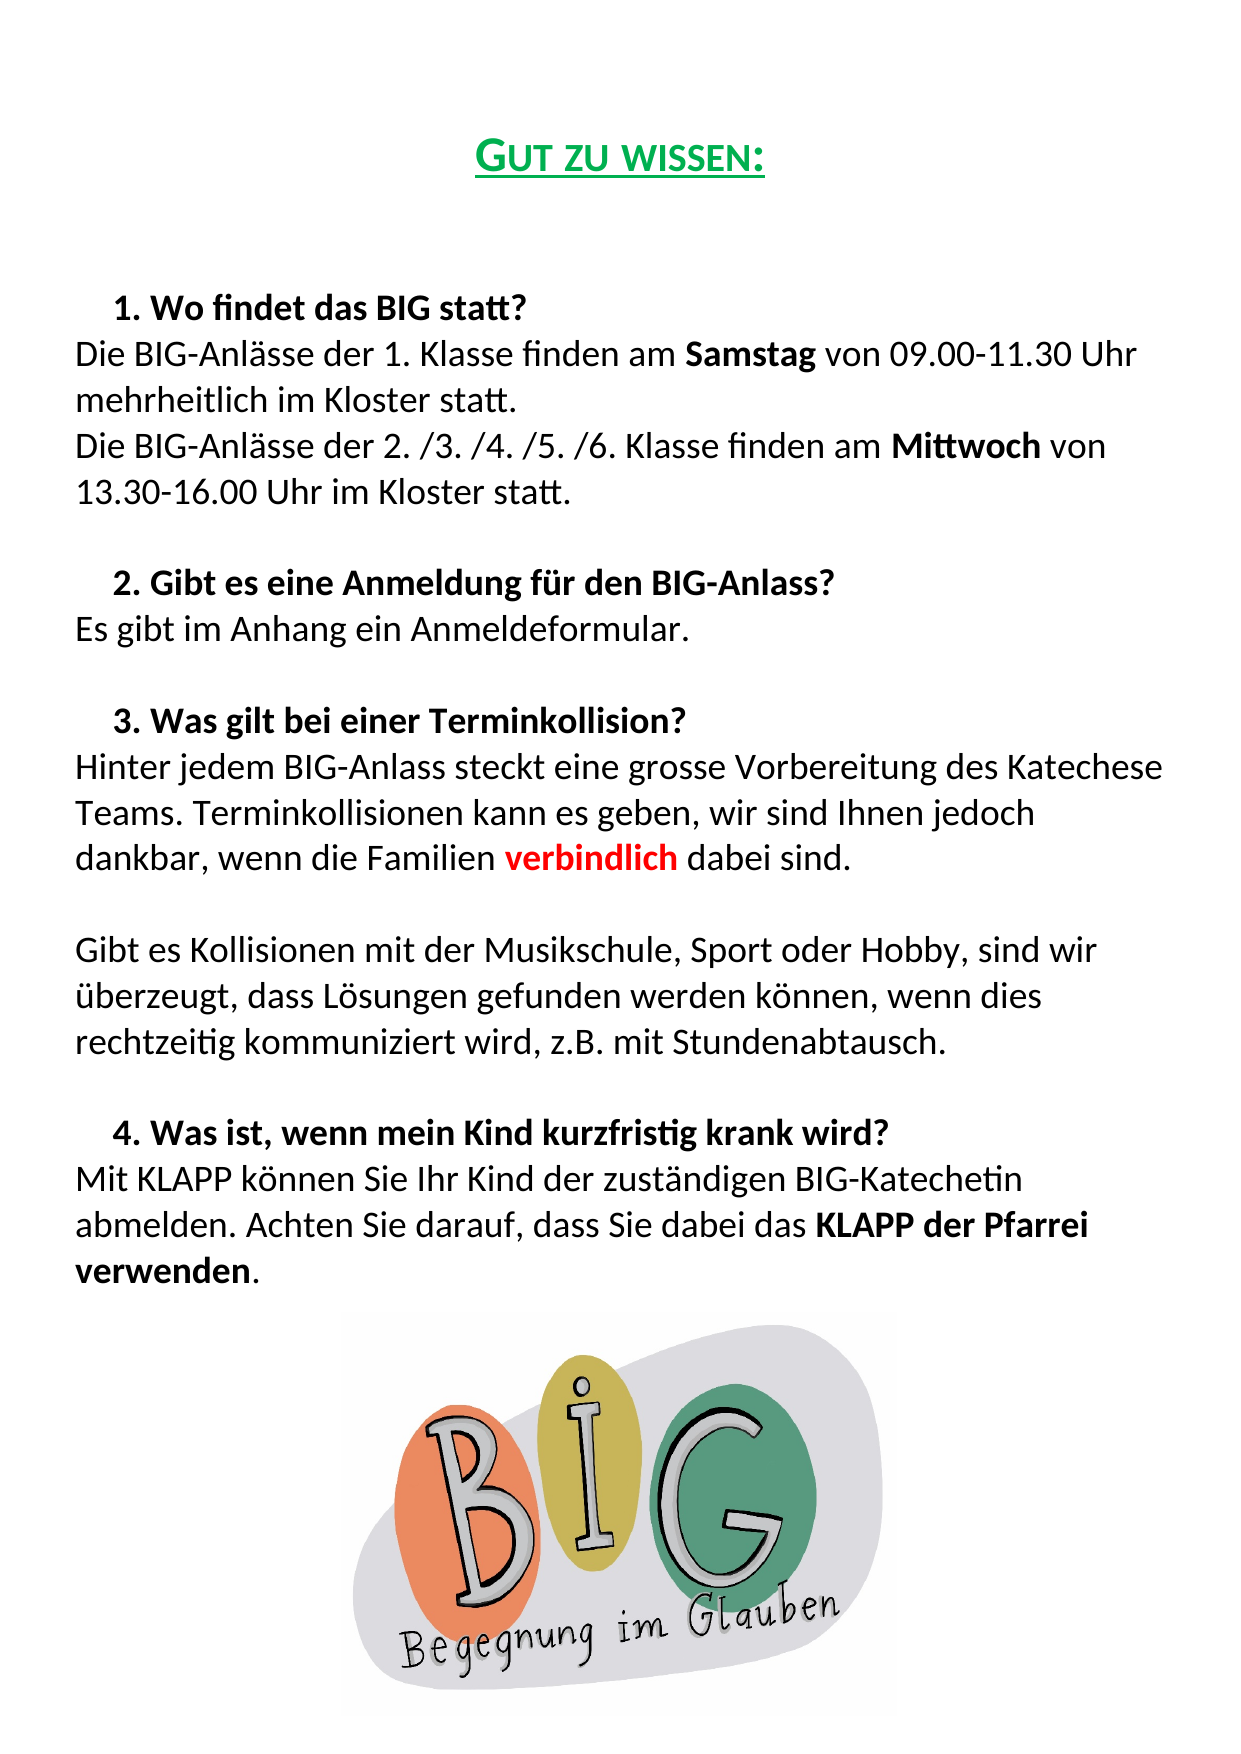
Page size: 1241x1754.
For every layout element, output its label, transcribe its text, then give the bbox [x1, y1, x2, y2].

text Gut zu wissen: [75, 123, 1165, 184]
list Was gilt bei einer Terminkollision? [112, 697, 1165, 743]
text Hinter jedem BIG-Anlass steckt eine grosse Vorbereitung des Katechese Teams. Terminkollisionen kann es geben, wir sind Ihnen jedoch dankbar, wenn die Familien verbindlich dabei sind. [75, 743, 1165, 880]
list Gibt es eine Anmeldung für den BIG-Anlass? [112, 559, 1165, 605]
text Mit KLAPP können Sie Ihr Kind der zuständigen BIG-Katechetin abmelden. Achten Sie darauf, dass Sie dabei das KLAPP der Pfarrei verwenden. [75, 1155, 1165, 1293]
list Wo findet das BIG statt? [112, 284, 1165, 330]
text Es gibt im Anhang ein Anmeldeformular. [75, 605, 1165, 651]
text Die BIG-Anlässe der 1. Klasse finden am Samstag von 09.00-11.30 Uhr mehrheitlich im Kloster statt. [75, 330, 1165, 422]
text Die BIG-Anlässe der 2. /3. /4. /5. /6. Klasse finden am Mittwoch von 13.30-16.00 Uhr im Kloster statt. [75, 422, 1165, 513]
list Was ist, wenn mein Kind kurzfristig krank wird? [112, 1109, 1165, 1155]
text Gibt es Kollisionen mit der Musikschule, Sport oder Hobby, sind wir überzeugt, dass Lösungen gefunden werden können, wenn dies rechtzeitig kommuniziert wird, z.B. mit Stundenabtausch. [75, 926, 1165, 1063]
